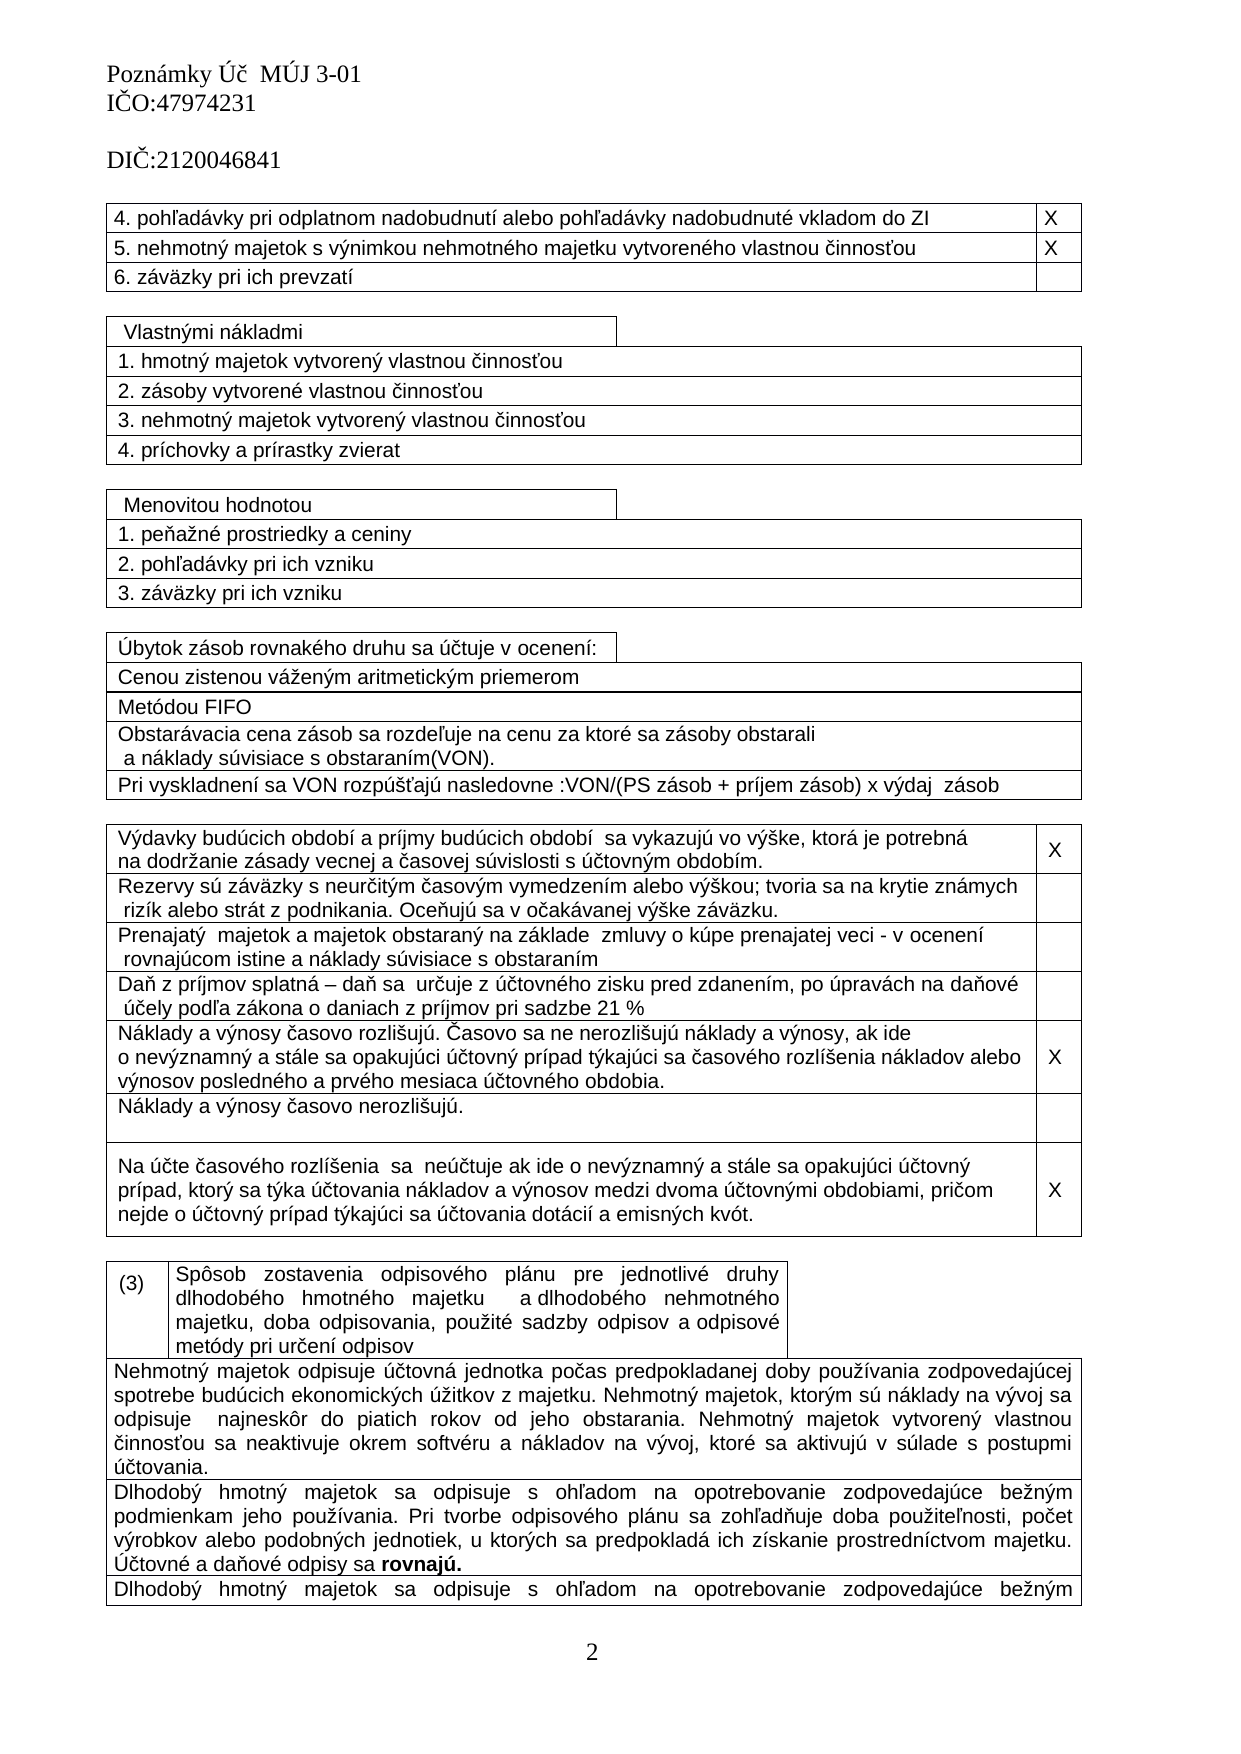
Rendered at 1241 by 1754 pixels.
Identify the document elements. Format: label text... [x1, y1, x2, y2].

table_cell Nehmotný majetok odpisuje účtovná jednotka počas predpokladanej doby používania zodpovedajúcej spotrebe budúcich ekonomických úžitkov z majetku. Nehmotný majetok, ktorým sú náklady na vývoj sa odpisuje najneskôr do piatich rokov od jeho obstarania. Nehmotný majetok vytvorený vlastnou činnosťou sa neaktivuje okrem softvéru a nákladov na vývoj, ktoré sa aktivujú v súlade s postupmi účtovania. [107, 1359, 1081, 1478]
table_cell X [1037, 1143, 1081, 1236]
table_cell [1037, 874, 1081, 922]
table_cell [1037, 923, 1081, 971]
table_cell 2. pohľadávky pri ich vzniku [107, 549, 1081, 578]
table_cell X [1037, 204, 1081, 232]
table_cell X [1037, 233, 1081, 262]
table_cell 3. záväzky pri ich vzniku [107, 579, 1081, 607]
table_cell X [1037, 1021, 1081, 1093]
table_cell [1037, 972, 1081, 1020]
table_cell 4. pohľadávky pri odplatnom nadobudnutí alebo pohľadávky nadobudnuté vkladom do ZI [107, 204, 1036, 232]
table_cell Náklady a výnosy časovo rozlišujú. Časovo sa ne nerozlišujú náklady a výnosy, ak ide o nevýznamný a stále sa opakujúci účtovný prípad týkajúci sa časového rozlíšenia nákladov alebo výnosov posledného a prvého mesiaca účtovného obdobia. [107, 1021, 1036, 1093]
table_header Vlastnými nákladmi [107, 317, 616, 346]
table_header Spôsob zostavenia odpisového plánu pre jednotlivé druhy dlhodobého hmotného majetku a dlhodobého nehmotného majetku, doba odpisovania, použité sadzby odpisov a odpisové metódy pri určení odpisov [169, 1262, 787, 1358]
table_cell 5. nehmotný majetok s výnimkou nehmotného majetku vytvoreného vlastnou činnosťou [107, 233, 1036, 262]
table_cell Metódou FIFO [107, 693, 1081, 721]
table_cell Na účte časového rozlíšenia sa neúčtuje ak ide o nevýznamný a stále sa opakujúci účtovný prípad, ktorý sa týka účtovania nákladov a výnosov medzi dvoma účtovnými obdobiami, pričom nejde o účtovný prípad týkajúci sa účtovania dotácií a emisných kvót. [107, 1143, 1036, 1236]
table_header Úbytok zásob rovnakého druhu sa účtuje v ocenení: [107, 633, 616, 662]
table_cell Dlhodobý hmotný majetok sa odpisuje s ohľadom na opotrebovanie zodpovedajúce bežným podmienkam jeho používania. Pri tvorbe odpisového plánu sa zohľadňuje doba použiteľnosti, počet výrobkov alebo podobných jednotiek, u ktorých sa predpokladá ich získanie prostredníctvom majetku. Účtovné a daňové odpisy sa rovnajú. [107, 1480, 1081, 1575]
table_cell Pri vyskladnení sa VON rozpúšťajú nasledovne :VON/(PS zásob + príjem zásob) x výdaj zásob [107, 771, 1081, 799]
table_cell Náklady a výnosy časovo nerozlišujú. [107, 1094, 1036, 1142]
table_header Menovitou hodnotou [107, 490, 616, 519]
table_cell [1037, 263, 1081, 291]
table_cell Obstarávacia cena zásob sa rozdeľuje na cenu za ktoré sa zásoby obstarali a náklady súvisiace s obstaraním(VON). [107, 722, 1081, 770]
table_cell [1037, 1094, 1081, 1142]
table_cell Prenajatý majetok a majetok obstaraný na základe zmluvy o kúpe prenajatej veci - v ocenení rovnajúcom istine a náklady súvisiace s obstaraním [107, 923, 1036, 971]
table_cell 1. hmotný majetok vytvorený vlastnou činnosťou [107, 347, 1081, 376]
table_cell Dlhodobý hmotný majetok sa odpisuje s ohľadom na opotrebovanie zodpovedajúce bežným [107, 1576, 1081, 1605]
table_cell 4. príchovky a prírastky zvierat [107, 436, 1081, 464]
table_header X [1037, 825, 1081, 873]
table_cell Cenou zistenou váženým aritmetickým priemerom [107, 663, 1081, 691]
table_cell 1. peňažné prostriedky a ceniny [107, 520, 1081, 548]
table_cell Rezervy sú záväzky s neurčitým časovým vymedzením alebo výškou; tvoria sa na krytie známych rizík alebo strát z podnikania. Oceňujú sa v očakávanej výške záväzku. [107, 874, 1036, 922]
table_cell 6. záväzky pri ich prevzatí [107, 263, 1036, 291]
table_cell 2. zásoby vytvorené vlastnou činnosťou [107, 377, 1081, 405]
table_header [107, 1262, 168, 1358]
table_header Výdavky budúcich období a príjmy budúcich období sa vykazujú vo výške, ktorá je potrebná na dodržanie zásady vecnej a časovej súvislosti s účtovným obdobím. [107, 825, 1036, 873]
table_cell 3. nehmotný majetok vytvorený vlastnou činnosťou [107, 406, 1081, 434]
table_cell Daň z príjmov splatná – daň sa určuje z účtovného zisku pred zdanením, po úpravách na daňové účely podľa zákona o daniach z príjmov pri sadzbe 21 % [107, 972, 1036, 1020]
